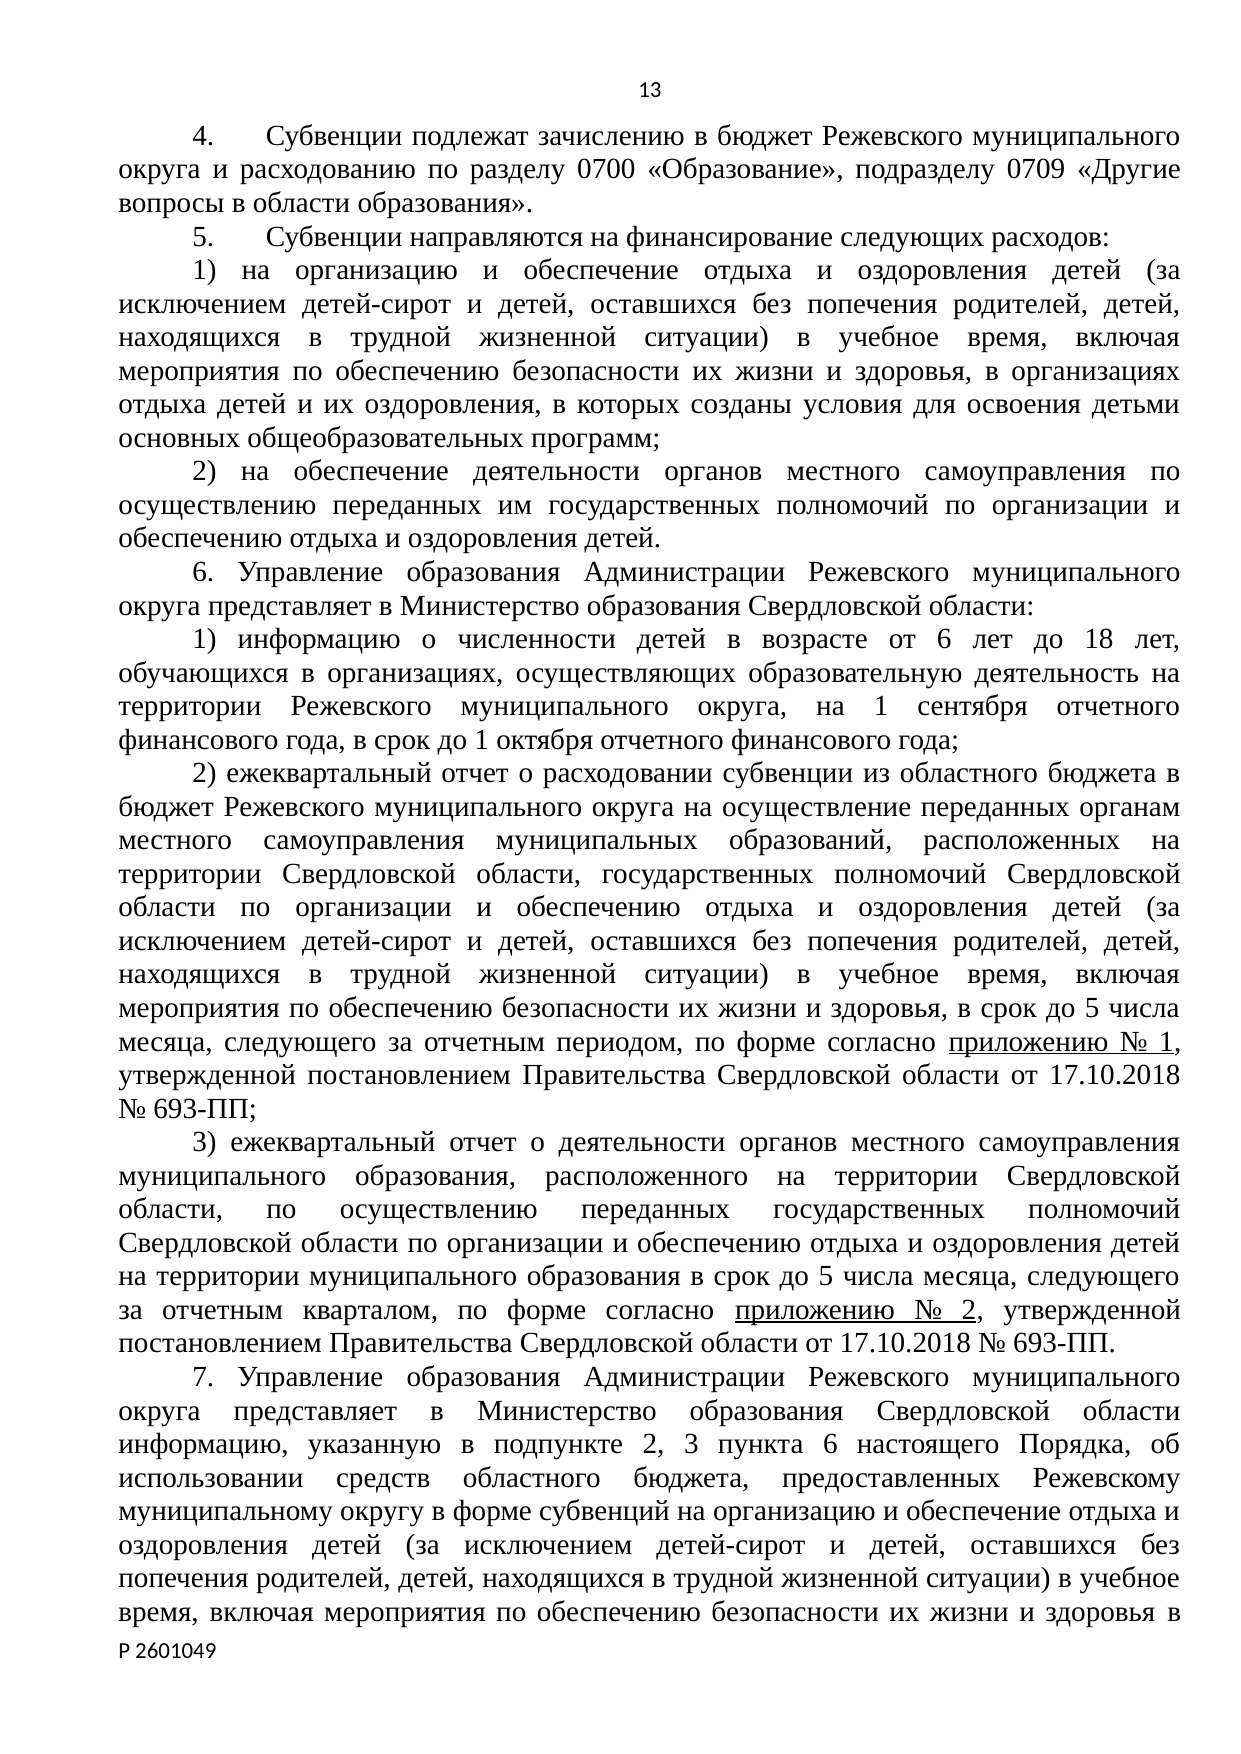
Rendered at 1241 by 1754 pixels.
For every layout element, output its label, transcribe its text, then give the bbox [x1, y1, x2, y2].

list Субвенции направляются на финансирование следующих расходов: [118, 219, 1181, 252]
text 2) на обеспечение деятельности органов местного самоуправления по осуществлению переданных им государственных полномочий по организации и обеспечению отдыха и оздоровления детей. [118, 453, 1181, 554]
text 1) информацию о численности детей в возрасте от 6 лет до 18 лет, обучающихся в организациях, осуществляющих образовательную деятельность на территории Режевского муниципального округа, на 1 сентября отчетного финансового года, в срок до 1 октября отчетного финансового года; [118, 621, 1181, 755]
text 3) ежеквартальный отчет о деятельности органов местного самоуправления муниципального образования, расположенного на территории Свердловской области, по осуществлению переданных государственных полномочий Свердловской области по организации и обеспечению отдыха и оздоровления детей на территории муниципального образования в срок до 5 числа месяца, следующего за отчетным кварталом, по форме согласно приложению № 2, утвержденной постановлением Правительства Свердловской области от 17.10.2018 № 693-ПП. [118, 1124, 1181, 1359]
list Субвенции подлежат зачислению в бюджет Режевского муниципального округа и расходованию по разделу 0700 «Образование», подразделу 0709 «Другие вопросы в области образования». [118, 118, 1181, 219]
text 1) на организацию и обеспечение отдыха и оздоровления детей (за исключением детей-сирот и детей, оставшихся без попечения родителей, детей, находящихся в трудной жизненной ситуации) в учебное время, включая мероприятия по обеспечению безопасности их жизни и здоровья, в организациях отдыха детей и их оздоровления, в которых созданы условия для освоения детьми основных общеобразовательных программ; [118, 252, 1181, 453]
text 7. Управление образования Администрации Режевского муниципального округа представляет в Министерство образования Свердловской области информацию, указанную в подпункте 2, 3 пункта 6 настоящего Порядка, об использовании средств областного бюджета, предоставленных Режевскому муниципальному округу в форме субвенций на организацию и обеспечение отдыха и оздоровления детей (за исключением детей-сирот и детей, оставшихся без попечения родителей, детей, находящихся в трудной жизненной ситуации) в учебное время, включая мероприятия по обеспечению безопасности их жизни и здоровья в [118, 1359, 1181, 1627]
text 2) ежеквартальный отчет о расходовании субвенции из областного бюджета в бюджет Режевского муниципального округа на осуществление переданных органам местного самоуправления муниципальных образований, расположенных на территории Свердловской области, государственных полномочий Свердловской области по организации и обеспечению отдыха и оздоровления детей (за исключением детей-сирот и детей, оставшихся без попечения родителей, детей, находящихся в трудной жизненной ситуации) в учебное время, включая мероприятия по обеспечению безопасности их жизни и здоровья, в срок до 5 числа месяца, следующего за отчетным периодом, по форме согласно приложению № 1, утвержденной постановлением Правительства Свердловской области от 17.10.2018 № 693-ПП; [118, 755, 1181, 1124]
text 6. Управление образования Администрации Режевского муниципального округа представляет в Министерство образования Свердловской области: [118, 554, 1181, 621]
